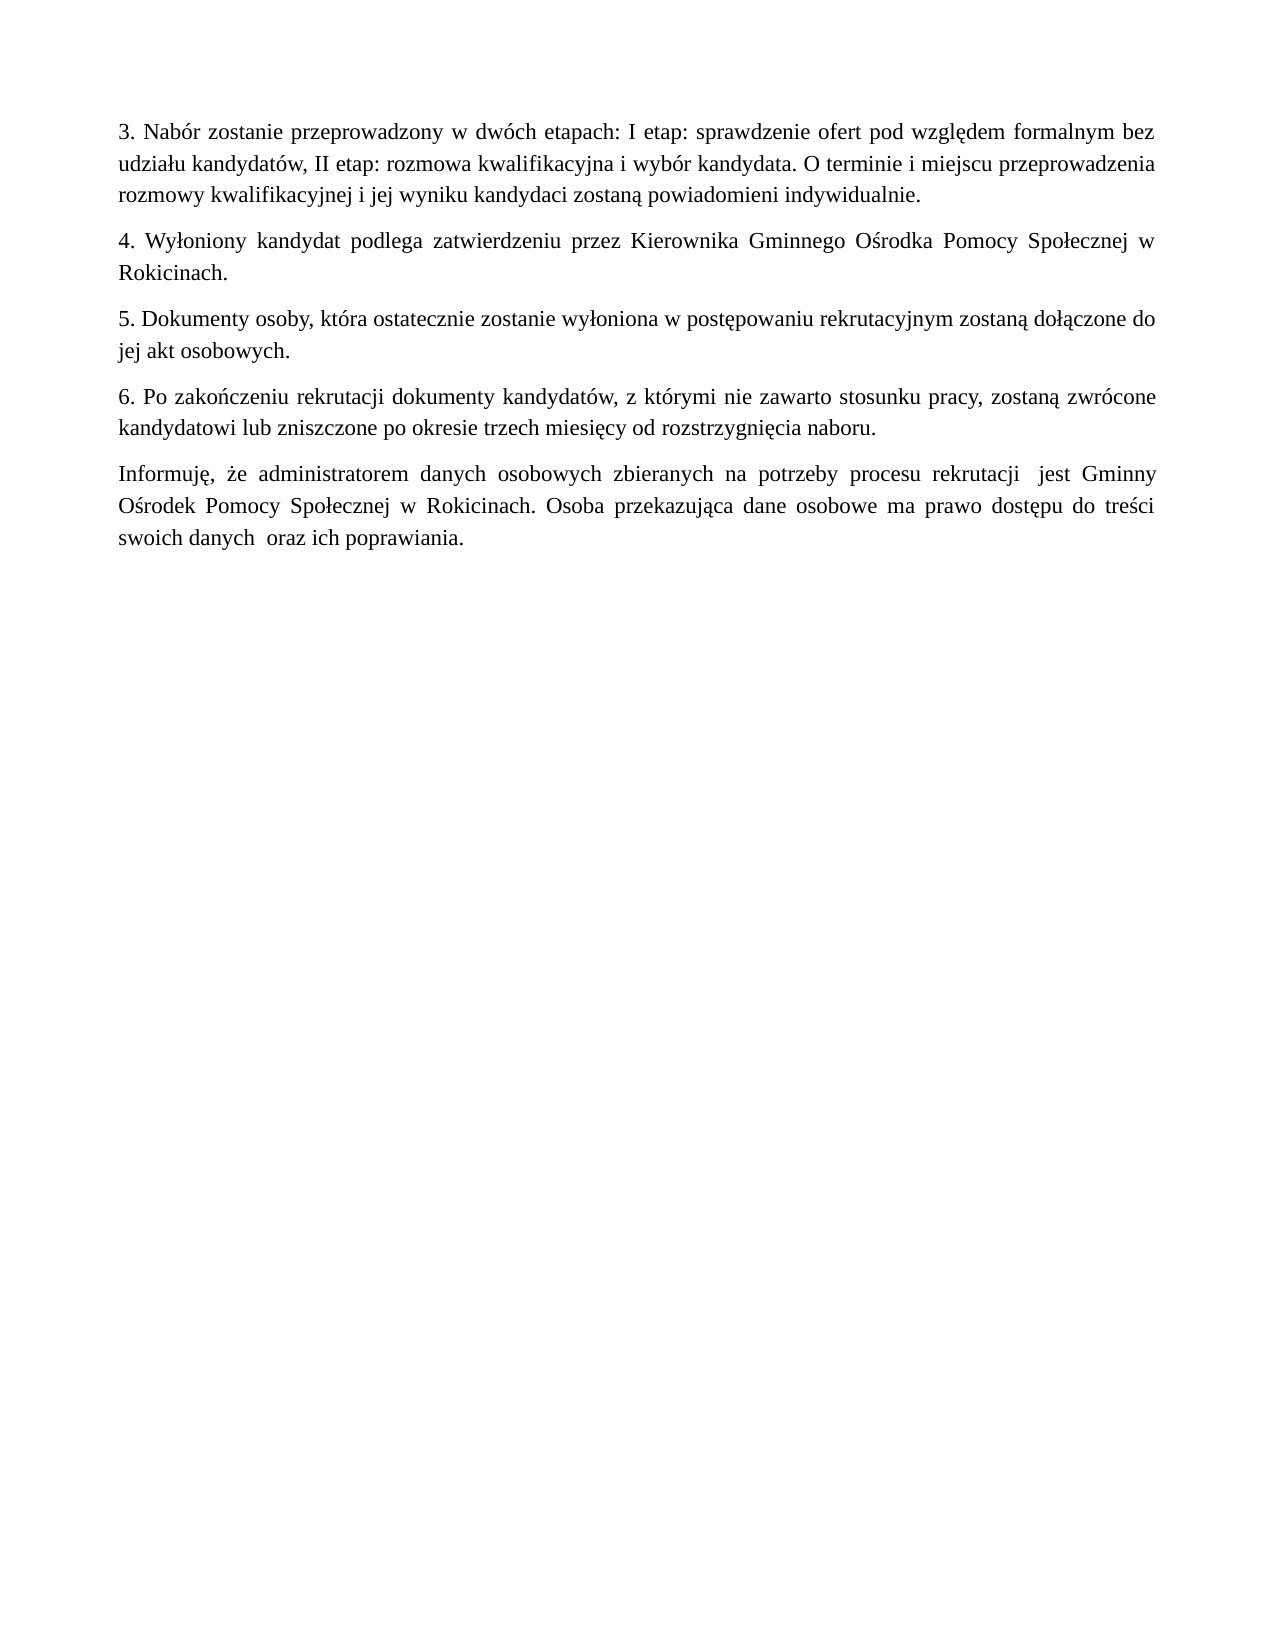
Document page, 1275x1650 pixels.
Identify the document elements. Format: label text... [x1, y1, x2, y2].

text 4. Wyłoniony kandydat podlega zatwierdzeniu przez Kierownika Gminnego Ośrodka Pomocy Społecznej w Rokicinach. [118, 227, 1157, 285]
text Informuję, że administratorem danych osobowych zbieranych na potrzeby procesu rekrutacji jest Gminny Ośrodek Pomocy Społecznej w Rokicinach. Osoba przekazująca dane osobowe ma prawo dostępu do treści swoich danych oraz ich poprawiania. [118, 461, 1157, 550]
text 6. Po zakończeniu rekrutacji dokumenty kandydatów, z którymi nie zawarto stosunku pracy, zostaną zwrócone kandydatowi lub zniszczone po okresie trzech miesięcy od rozstrzygnięcia naboru. [118, 383, 1157, 441]
text 3. Nabór zostanie przeprowadzony w dwóch etapach: I etap: sprawdzenie ofert pod względem formalnym bez udziału kandydatów, II etap: rozmowa kwalifikacyjna i wybór kandydata. O terminie i miejscu przeprowadzenia rozmowy kwalifikacyjnej i jej wyniku kandydaci zostaną powiadomieni indywidualnie. [118, 118, 1157, 208]
text 5. Dokumenty osoby, która ostatecznie zostanie wyłoniona w postępowaniu rekrutacyjnym zostaną dołączone do jej akt osobowych. [118, 305, 1157, 363]
